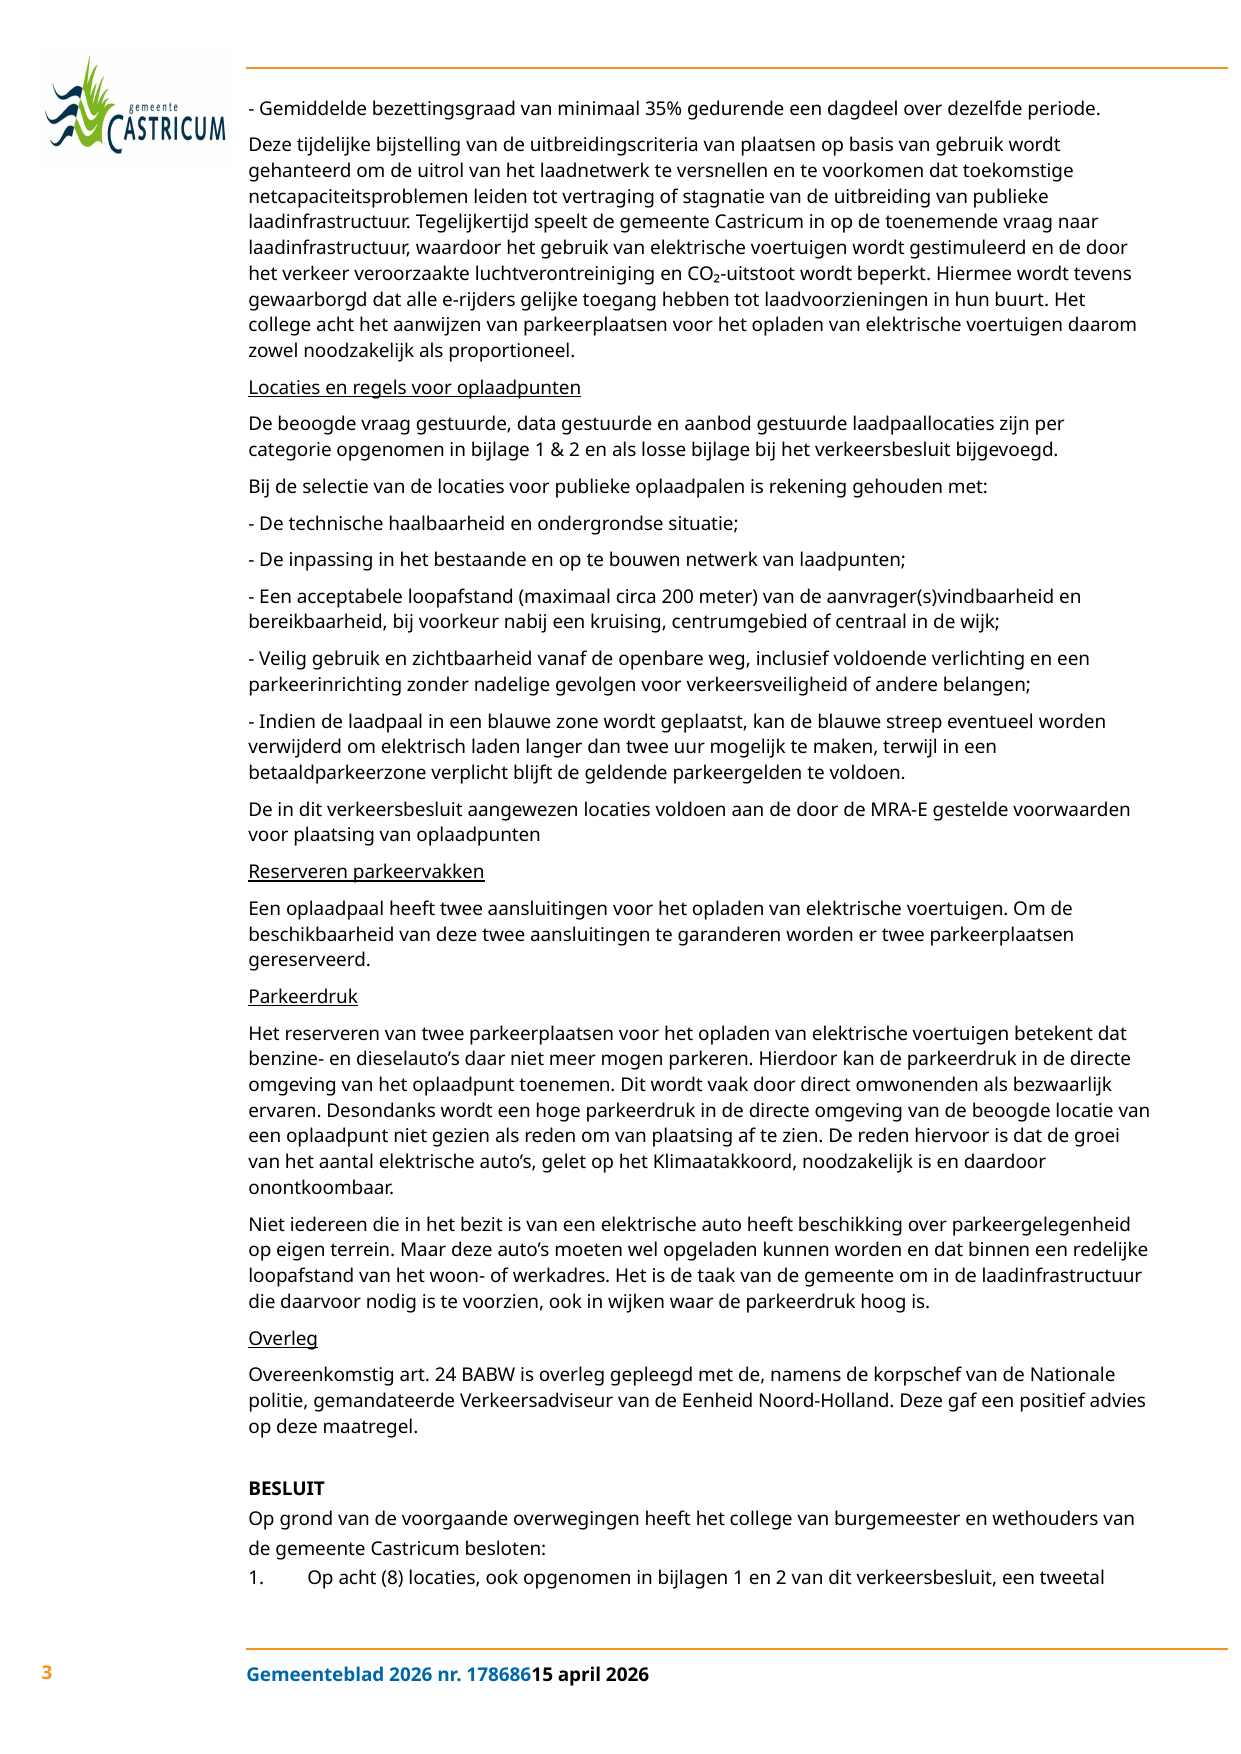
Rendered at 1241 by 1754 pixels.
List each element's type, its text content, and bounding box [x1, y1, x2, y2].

text - Gemiddelde bezettingsgraad van minimaal 35% gedurende een dagdeel over dezelfde periode. [248, 95, 1152, 121]
text Overleg [248, 1325, 1152, 1350]
text De beoogde vraag gestuurde, data gestuurde en aanbod gestuurde laadpaallocaties zijn per categorie opgenomen in bijlage 1 & 2 en als losse bijlage bij het verkeersbesluit bijgevoegd. [248, 411, 1152, 462]
text Een oplaadpaal heeft twee aansluitingen voor het opladen van elektrische voertuigen. Om de beschikbaarheid van deze twee aansluitingen te garanderen worden er twee parkeerplaatsen gereserveerd. [248, 895, 1152, 972]
text Deze tijdelijke bijstelling van de uitbreidingscriteria van plaatsen op basis van gebruik wordt gehanteerd om de uitrol van het laadnetwerk te versnellen en te voorkomen dat toekomstige netcapaciteitsproblemen leiden tot vertraging of stagnatie van de uitbreiding van publieke laadinfrastructuur. Tegelijkertijd speelt de gemeente Castricum in op de toenemende vraag naar laadinfrastructuur, waardoor het gebruik van elektrische voertuigen wordt gestimuleerd en de door het verkeer veroorzaakte luchtverontreiniging en CO₂-uitstoot wordt beperkt. Hiermee wordt tevens gewaarborgd dat alle e-rijders gelijke toegang hebben tot laadvoorzieningen in hun buurt. Het college acht het aanwijzen van parkeerplaatsen voor het opladen van elektrische voertuigen daarom zowel noodzakelijk als proportioneel. [248, 131, 1152, 363]
text - Een acceptabele loopafstand (maximaal circa 200 meter) van de aanvrager(s)vindbaarheid en bereikbaarheid, bij voorkeur nabij een kruising, centrumgebied of centraal in de wijk; [248, 583, 1152, 634]
picture [41, 47, 231, 172]
text - Veilig gebruik en zichtbaarheid vanaf de openbare weg, inclusief voldoende verlichting en een parkeerinrichting zonder nadelige gevolgen voor verkeersveiligheid of andere belangen; [248, 645, 1152, 697]
text De in dit verkeersbesluit aangewezen locaties voldoen aan de door de MRA-E gestelde voorwaarden voor plaatsing van oplaadpunten [248, 796, 1152, 847]
text Overeenkomstig art. 24 BABW is overleg gepleegd met de, namens de korpschef van de Nationale politie, gemandateerde Verkeersadviseur van de Eenheid Noord-Holland. Deze gaf een positief advies op deze maatregel. [248, 1361, 1152, 1438]
text - De inpassing in het bestaande en op te bouwen netwerk van laadpunten; [248, 546, 1152, 572]
text Locaties en regels voor oplaadpunten [248, 374, 1152, 400]
text - De technische haalbaarheid en ondergrondse situatie; [248, 510, 1152, 535]
text BESLUIT [248, 1476, 1152, 1501]
text Op grond van de voorgaande overwegingen heeft het college van burgemeester en wethouders van de gemeente Castricum besloten: [248, 1505, 1152, 1560]
text Het reserveren van twee parkeerplaatsen voor het opladen van elektrische voertuigen betekent dat benzine- en dieselauto’s daar niet meer mogen parkeren. Hierdoor kan de parkeerdruk in de directe omgeving van het oplaadpunt toenemen. Dit wordt vaak door direct omwonenden als bezwaarlijk ervaren. Desondanks wordt een hoge parkeerdruk in de directe omgeving van de beoogde locatie van een oplaadpunt niet gezien als reden om van plaatsing af te zien. De reden hiervoor is dat de groei van het aantal elektrische auto’s, gelet op het Klimaatakkoord, noodzakelijk is en daardoor onontkoombaar. [248, 1020, 1152, 1200]
text Bij de selectie van de locaties voor publieke oplaadpalen is rekening gehouden met: [248, 473, 1152, 499]
text Niet iedereen die in het bezit is van een elektrische auto heeft beschikking over parkeergelegenheid op eigen terrein. Maar deze auto’s moeten wel opgeladen kunnen worden en dat binnen een redelijke loopafstand van het woon- of werkadres. Het is de taak van de gemeente om in de laadinfrastructuur die daarvoor nodig is te voorzien, ook in wijken waar de parkeerdruk hoog is. [248, 1211, 1152, 1314]
text Reserveren parkeervakken [248, 858, 1152, 884]
text Parkeerdruk [248, 983, 1152, 1009]
text - Indien de laadpaal in een blauwe zone wordt geplaatst, kan de blauwe streep eventueel worden verwijderd om elektrisch laden langer dan twee uur mogelijk te maken, terwijl in een betaaldparkeerzone verplicht blijft de geldende parkeergelden te voldoen. [248, 708, 1152, 785]
list Op acht (8) locaties, ook opgenomen in bijlagen 1 en 2 van dit verkeersbesluit, een tweetal [248, 1564, 1152, 1590]
